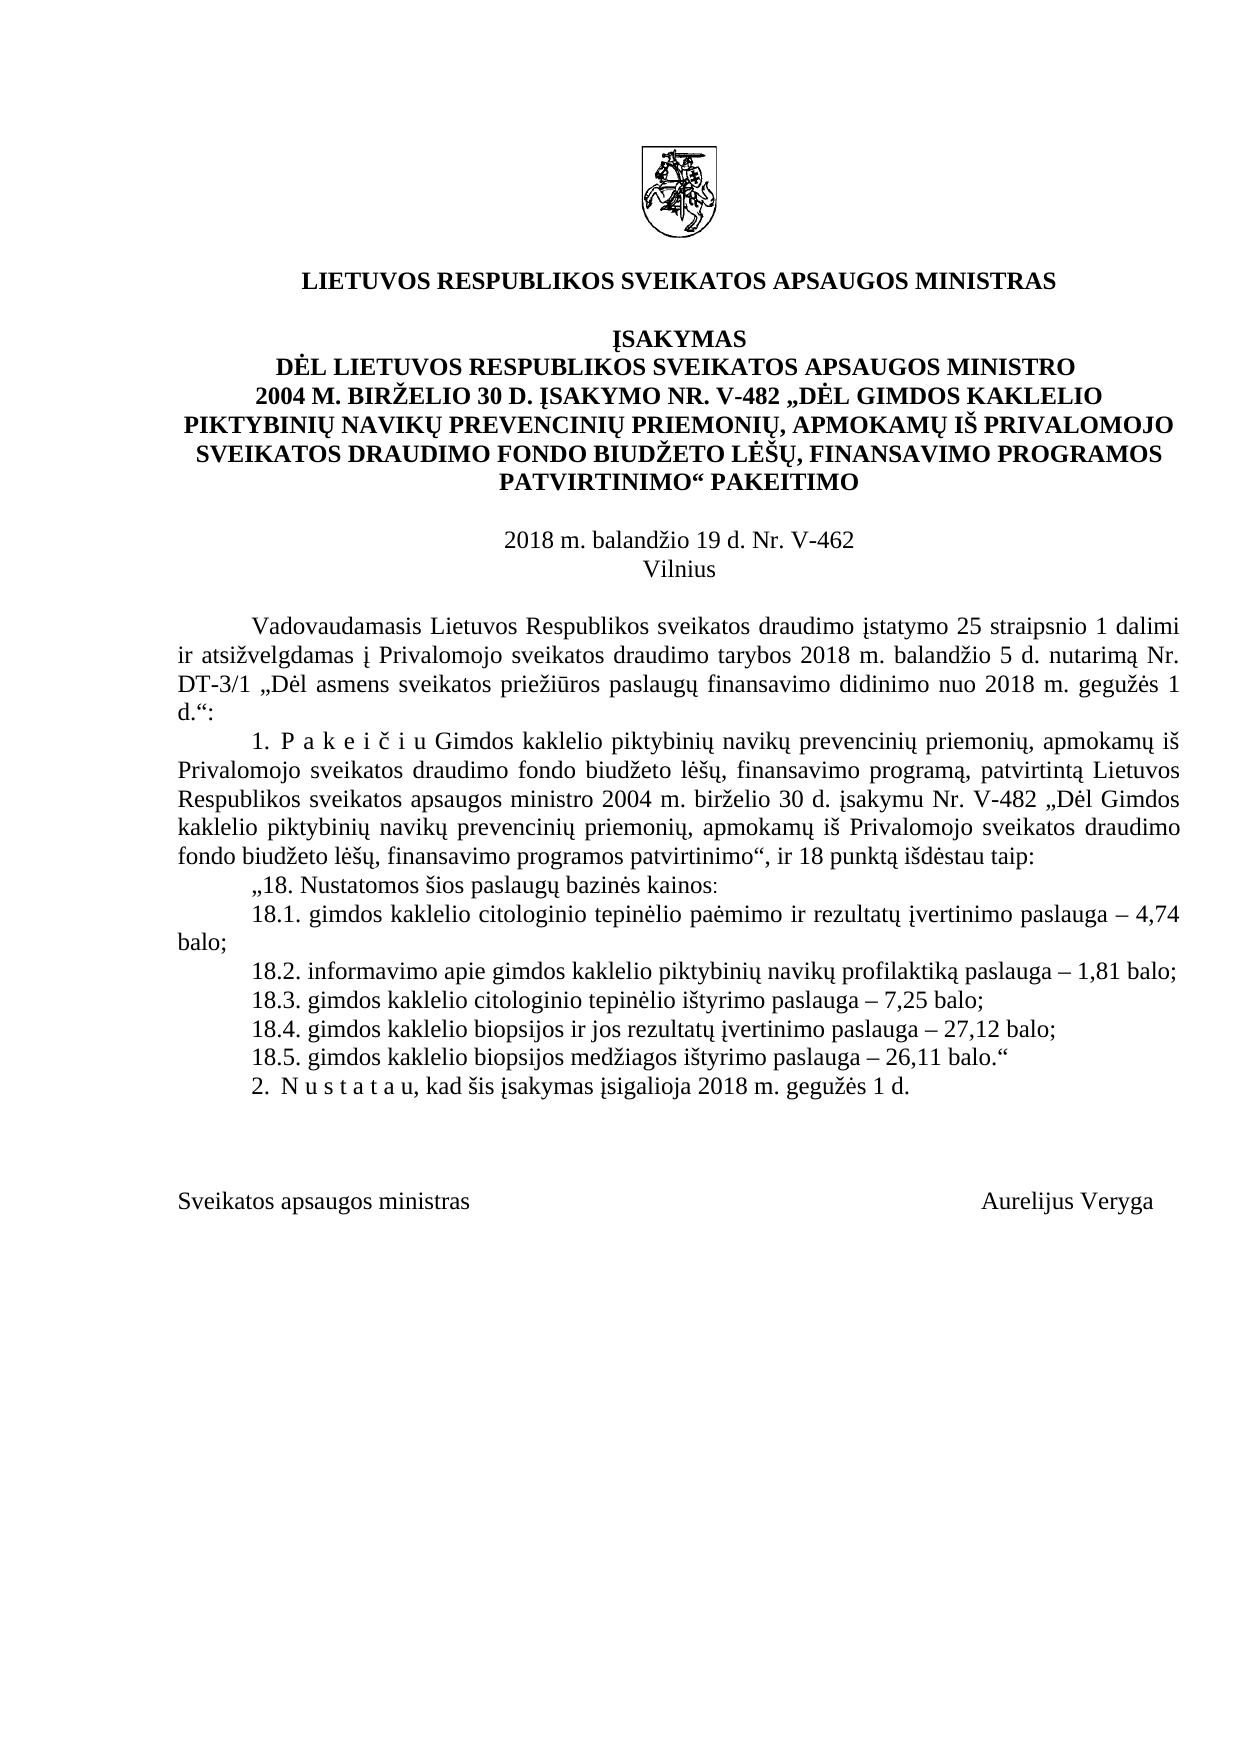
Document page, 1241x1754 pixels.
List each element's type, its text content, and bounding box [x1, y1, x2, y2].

text DĖL LIETUVOS RESPUBLIKOS SVEIKATOS APSAUGOS MINISTRO [177, 352, 1181, 381]
text ĮSAKYMAS [177, 324, 1181, 352]
text LIETUVOS RESPUBLIKOS SVEIKATOS APSAUGOS MINISTRAS [177, 266, 1181, 295]
text 18.1. gimdos kaklelio citologinio tepinėlio paėmimo ir rezultatų įvertinimo paslauga – 4,74 balo; [177, 899, 1181, 956]
text 1. P a k e i č i u Gimdos kaklelio piktybinių navikų prevencinių priemonių, apmokamų iš Privalomojo sveikatos draudimo fondo biudžeto lėšų, finansavimo programą, patvirtintą Lietuvos Respublikos sveikatos apsaugos ministro 2004 m. birželio 30 d. įsakymu Nr. V-482 „Dėl Gimdos kaklelio piktybinių navikų prevencinių priemonių, apmokamų iš Privalomojo sveikatos draudimo fondo biudžeto lėšų, finansavimo programos patvirtinimo“, ir 18 punktą išdėstau taip: [177, 726, 1181, 870]
text 18.3. gimdos kaklelio citologinio tepinėlio ištyrimo paslauga – 7,25 balo; [177, 985, 1181, 1014]
text 18.2. informavimo apie gimdos kaklelio piktybinių navikų profilaktiką paslauga – 1,81 balo; [177, 956, 1181, 985]
text 2. N u s t a t a u, kad šis įsakymas įsigalioja 2018 m. gegužės 1 d. [251, 1071, 1181, 1100]
text „18. Nustatomos šios paslaugų bazinės kainos: [177, 870, 1181, 899]
text 18.5. gimdos kaklelio biopsijos medžiagos ištyrimo paslauga – 26,11 balo.“ [177, 1042, 1181, 1071]
text 2004 M. BIRŽELIO 30 D. ĮSAKYMO NR. V-482 „DĖL GIMDOS KAKLELIO PIKTYBINIŲ NAVIKŲ PREVENCINIŲ PRIEMONIŲ, APMOKAMŲ IŠ PRIVALOMOJO SVEIKATOS DRAUDIMO FONDO BIUDŽETO LĖŠŲ, FINANSAVIMO PROGRAMOS PATVIRTINIMO“ PAKEITIMO [177, 381, 1181, 496]
text Sveikatos apsaugos ministras Aurelijus Veryga [177, 1186, 1181, 1215]
text 2018 m. balandžio 19 d. Nr. V-462 [177, 525, 1181, 554]
text Vilnius [177, 554, 1181, 582]
text 18.4. gimdos kaklelio biopsijos ir jos rezultatų įvertinimo paslauga – 27,12 balo; [177, 1014, 1181, 1042]
text Vadovaudamasis Lietuvos Respublikos sveikatos draudimo įstatymo 25 straipsnio 1 dalimi ir atsižvelgdamas į Privalomojo sveikatos draudimo tarybos 2018 m. balandžio 5 d. nutarimą Nr. DT-3/1 „Dėl asmens sveikatos priežiūros paslaugų finansavimo didinimo nuo 2018 m. gegužės 1 d.“: [177, 611, 1181, 726]
